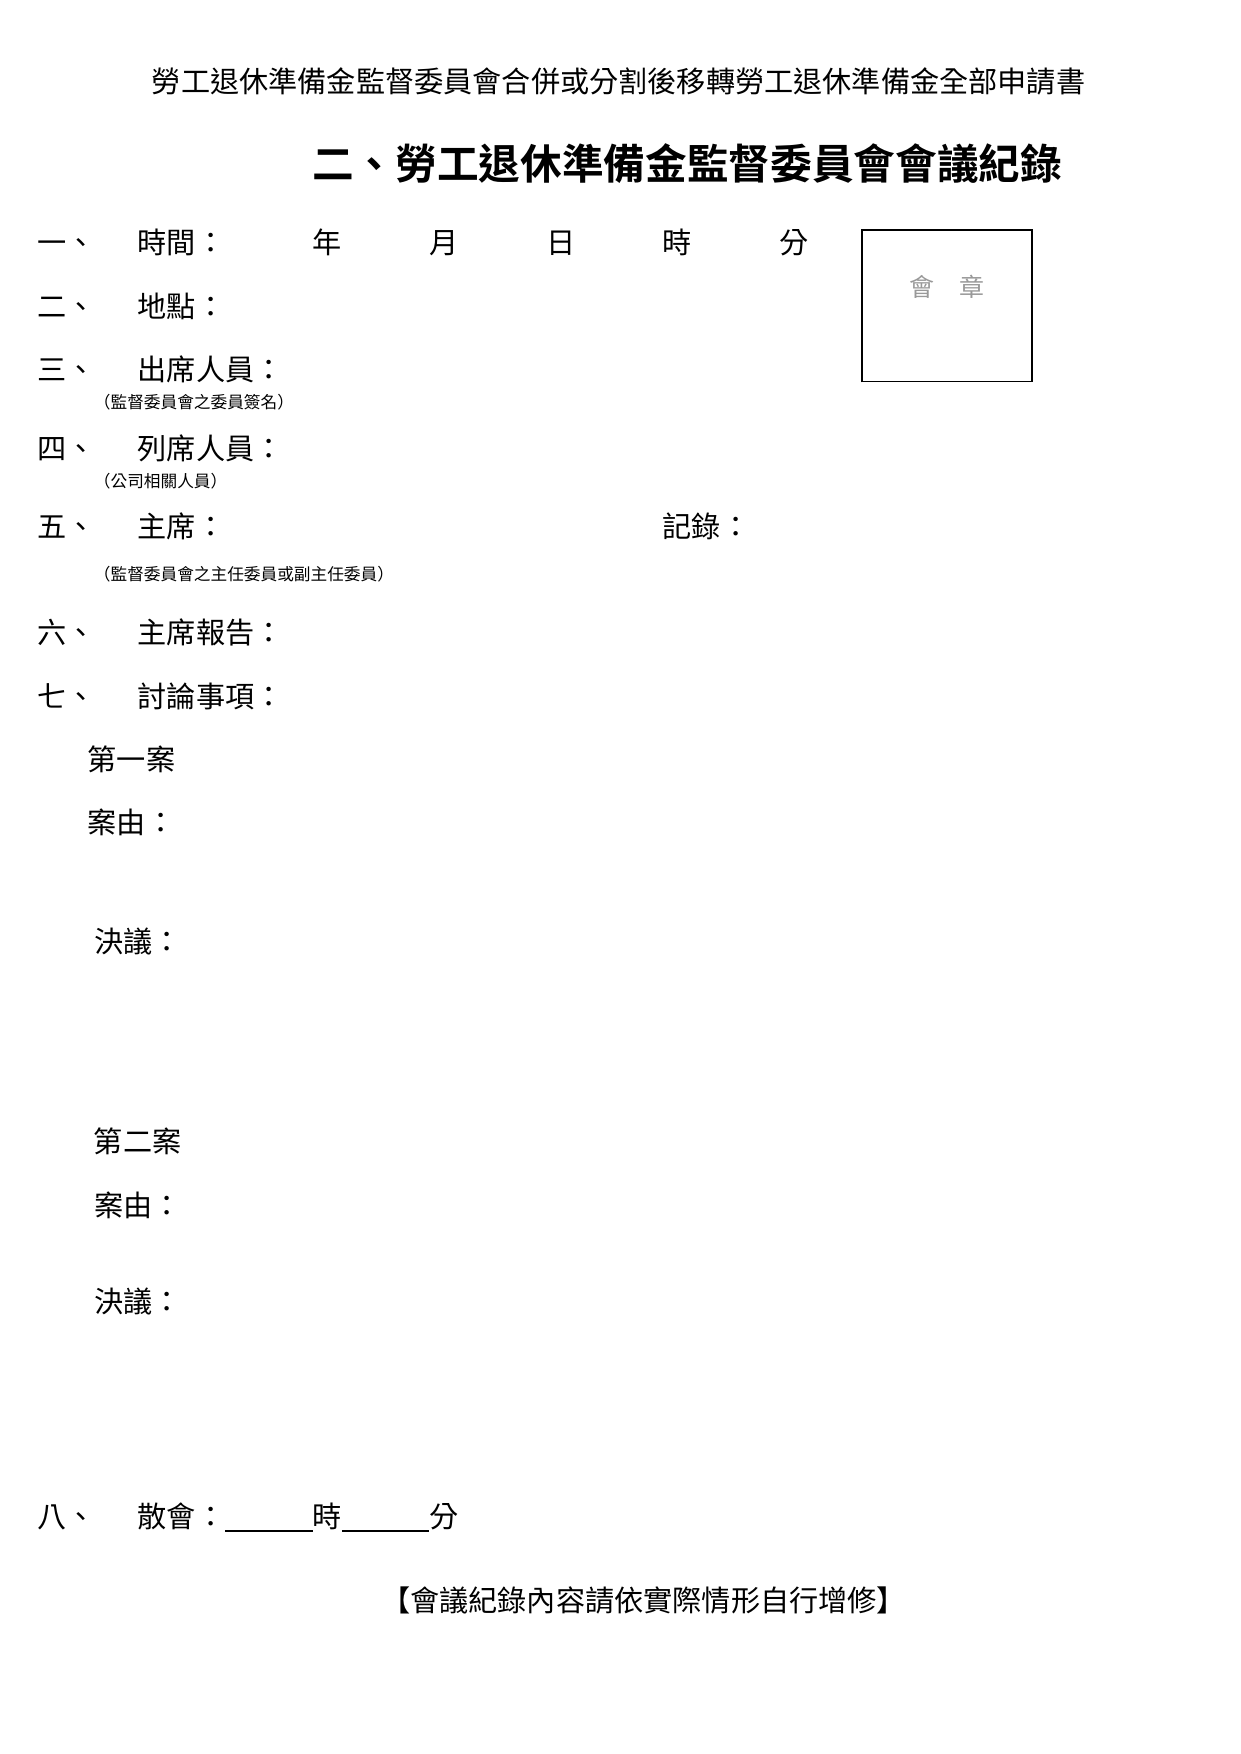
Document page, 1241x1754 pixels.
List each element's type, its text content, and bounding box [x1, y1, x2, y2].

list 主席： 記錄： [37, 504, 1199, 546]
list 時間： 年 月 日 時 分 [37, 220, 1199, 262]
text 二、勞工退休準備金監督委員會會議紀錄 [0, 131, 1240, 191]
text （監督委員會之主任委員或副主任委員） [37, 546, 1199, 589]
list 列席人員： [37, 426, 1199, 468]
text 會 章 [877, 267, 1016, 303]
list 討論事項： 第一案 案由： [37, 673, 1199, 842]
text 決議： [94, 863, 1199, 1004]
list 地點： [37, 283, 861, 326]
list 主席報告： [37, 610, 1199, 652]
list 散會： 時 分 [37, 1493, 1199, 1536]
list 出席人員： [37, 347, 1199, 389]
text 【會議紀錄內容請依實際情形自行增修】 [87, 1557, 1199, 1619]
text （公司相關人員） [37, 468, 1199, 492]
text （監督委員會之委員簽名） [37, 389, 1199, 413]
text 第二案 案由： 決議： [94, 1119, 1199, 1321]
list [1033, 283, 1199, 326]
